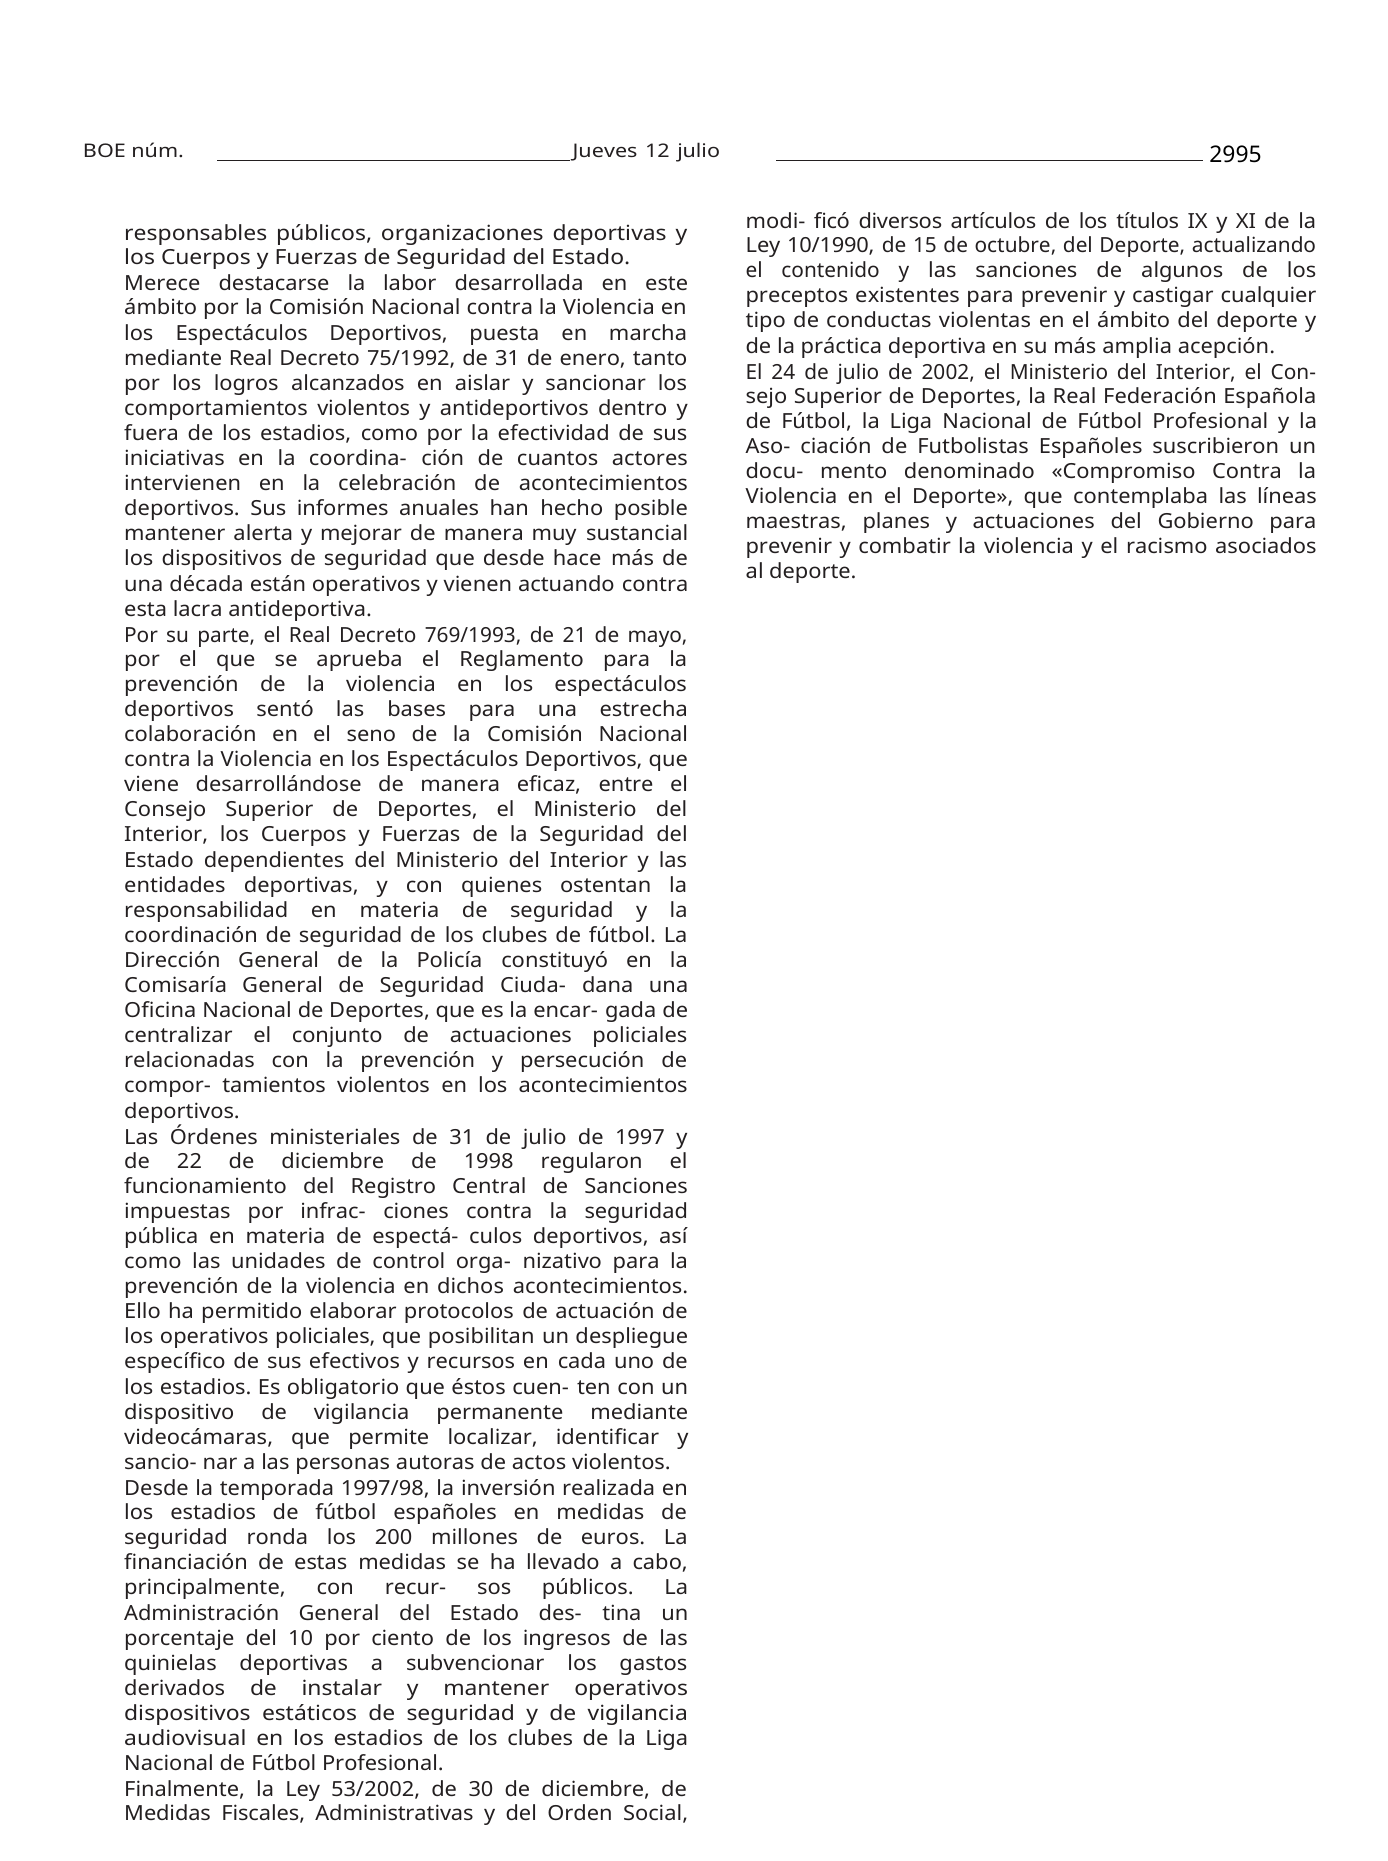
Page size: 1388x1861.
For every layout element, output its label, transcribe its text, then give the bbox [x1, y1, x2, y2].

text Las Órdenes ministeriales de 31 de julio de 1997 y de 22 de diciembre de 1998 regularon el funcionamiento del Registro Central de Sanciones impuestas por infrac- ciones contra la seguridad pública en materia de espectá- culos deportivos, así como las unidades de control orga- nizativo para la prevención de la violencia en dichos acontecimientos. Ello ha permitido elaborar protocolos de actuación de los operativos policiales, que posibilitan un despliegue específico de sus efectivos y recursos en cada uno de los estadios. Es obligatorio que éstos cuen- ten con un dispositivo de vigilancia permanente mediante videocámaras, que permite localizar, identificar y sancio- nar a las personas autoras de actos violentos. [124, 1124, 688, 1476]
text El 24 de julio de 2002, el Ministerio del Interior, el Con- sejo Superior de Deportes, la Real Federación Española de Fútbol, la Liga Nacional de Fútbol Profesional y la Aso- ciación de Futbolistas Españoles suscribieron un docu- mento denominado «Compromiso Contra la Violencia en el Deporte», que contemplaba las líneas maestras, planes y actuaciones del Gobierno para prevenir y combatir la violencia y el racismo asociados al deporte. [745, 359, 1317, 585]
text Desde la temporada 1997/98, la inversión realizada en los estadios de fútbol españoles en medidas de seguridad ronda los 200 millones de euros. La financiación de estas medidas se ha llevado a cabo, principalmente, con recur- sos públicos. La Administración General del Estado des- tina un porcentaje del 10 por ciento de los ingresos de las quinielas deportivas a subvencionar los gastos derivados de instalar y mantener operativos dispositivos estáticos de seguridad y de vigilancia audiovisual en los estadios de los clubes de la Liga Nacional de Fútbol Profesional. [124, 1476, 688, 1777]
text responsables públicos, organizaciones deportivas y los Cuerpos y Fuerzas de Seguridad del Estado. [124, 221, 688, 271]
text Merece destacarse la labor desarrollada en este ámbito por la Comisión Nacional contra la Violencia en los Espectáculos Deportivos, puesta en marcha mediante Real Decreto 75/1992, de 31 de enero, tanto por los logros alcanzados en aislar y sancionar los comportamientos violentos y antideportivos dentro y fuera de los estadios, como por la efectividad de sus iniciativas en la coordina- ción de cuantos actores intervienen en la celebración de acontecimientos deportivos. Sus informes anuales han hecho posible mantener alerta y mejorar de manera muy sustancial los dispositivos de seguridad que desde hace más de una década están operativos y vienen actuando contra esta lacra antideportiva. [124, 271, 688, 622]
text modi- ficó diversos artículos de los títulos IX y XI de la Ley 10/1990, de 15 de octubre, del Deporte, actualizando el contenido y las sanciones de algunos de los preceptos existentes para prevenir y castigar cualquier tipo de conductas violentas en el ámbito del deporte y de la práctica deportiva en su más amplia acepción. [745, 209, 1317, 359]
text Por su parte, el Real Decreto 769/1993, de 21 de mayo, por el que se aprueba el Reglamento para la prevención de la violencia en los espectáculos deportivos sentó las bases para una estrecha colaboración en el seno de la Comisión Nacional contra la Violencia en los Espectáculos Deportivos, que viene desarrollándose de manera eficaz, entre el Consejo Superior de Deportes, el Ministerio del Interior, los Cuerpos y Fuerzas de la Seguridad del Estado dependientes del Ministerio del Interior y las entidades deportivas, y con quienes ostentan la responsabilidad en materia de seguridad y la coordinación de seguridad de los clubes de fútbol. La Dirección General de la Policía constituyó en la Comisaría General de Seguridad Ciuda- dana una Oficina Nacional de Deportes, que es la encar- gada de centralizar el conjunto de actuaciones policiales relacionadas con la prevención y persecución de compor- tamientos violentos en los acontecimientos deportivos. [124, 622, 688, 1124]
text Finalmente, la Ley 53/2002, de 30 de diciembre, de Medidas Fiscales, Administrativas y del Orden Social, [124, 1777, 688, 1827]
